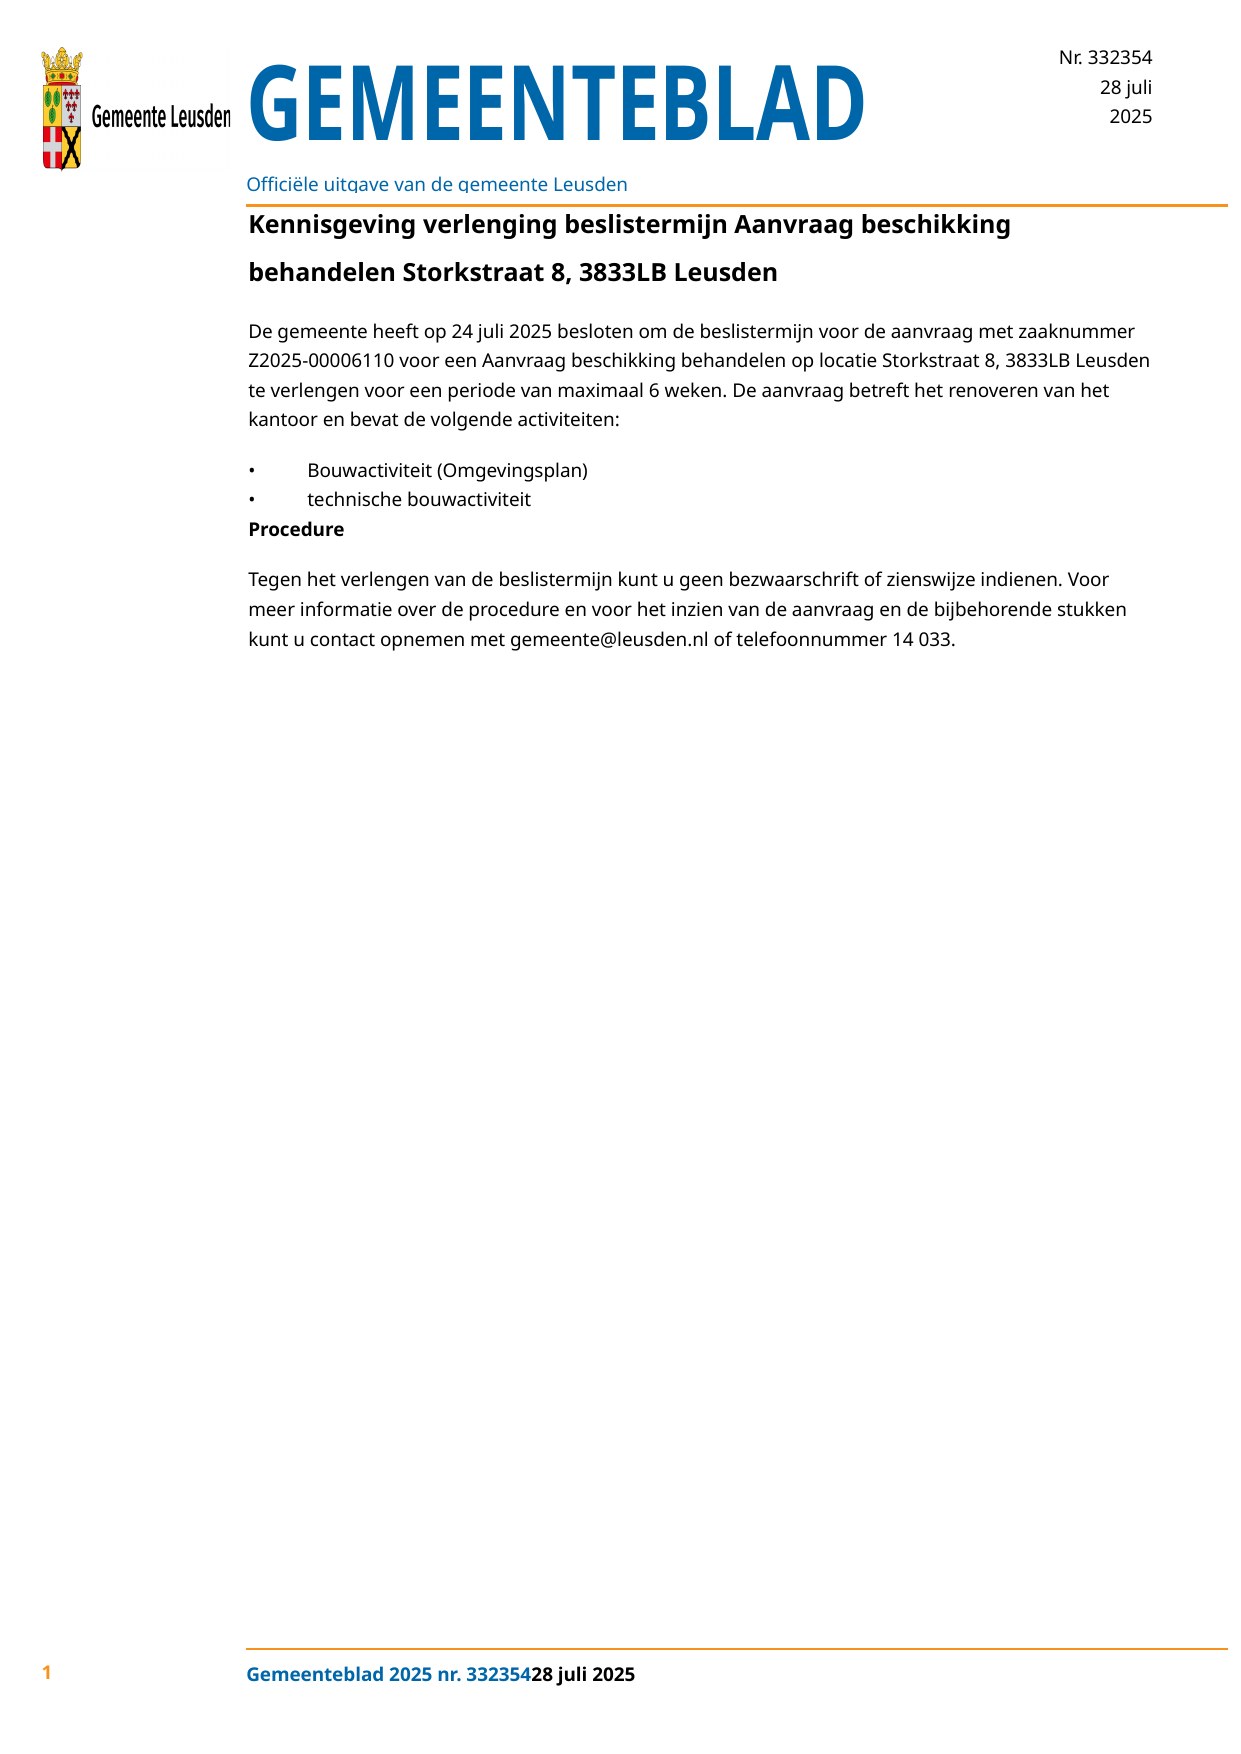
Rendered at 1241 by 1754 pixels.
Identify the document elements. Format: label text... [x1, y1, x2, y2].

text Kennisgeving verlenging beslistermijn Aanvraag beschikking behandelen Storkstraat 8, 3833LB Leusden [248, 207, 1152, 288]
text Tegen het verlengen van de beslistermijn kunt u geen bezwaarschrift of zienswijze indienen. Voor meer informatie over de procedure en voor het inzien van de aanvraag en de bijbehorende stukken kunt u contact opnemen met gemeente@leusden.nl of telefoonnummer 14 033. [248, 567, 1152, 652]
text De gemeente heeft op 24 juli 2025 besloten om de beslistermijn voor de aanvraag met zaaknummer Z2025-00006110 voor een Aanvraag beschikking behandelen op locatie Storkstraat 8, 3833LB Leusden te verlengen voor een periode van maximaal 6 weken. De aanvraag betreft het renoveren van het kantoor en bevat de volgende activiteiten: [248, 318, 1152, 432]
text Procedure [248, 516, 1152, 542]
list Bouwactiviteit (Omgevingsplan) [248, 457, 1152, 483]
picture [41, 47, 231, 172]
list technische bouwactiviteit [248, 487, 1152, 512]
